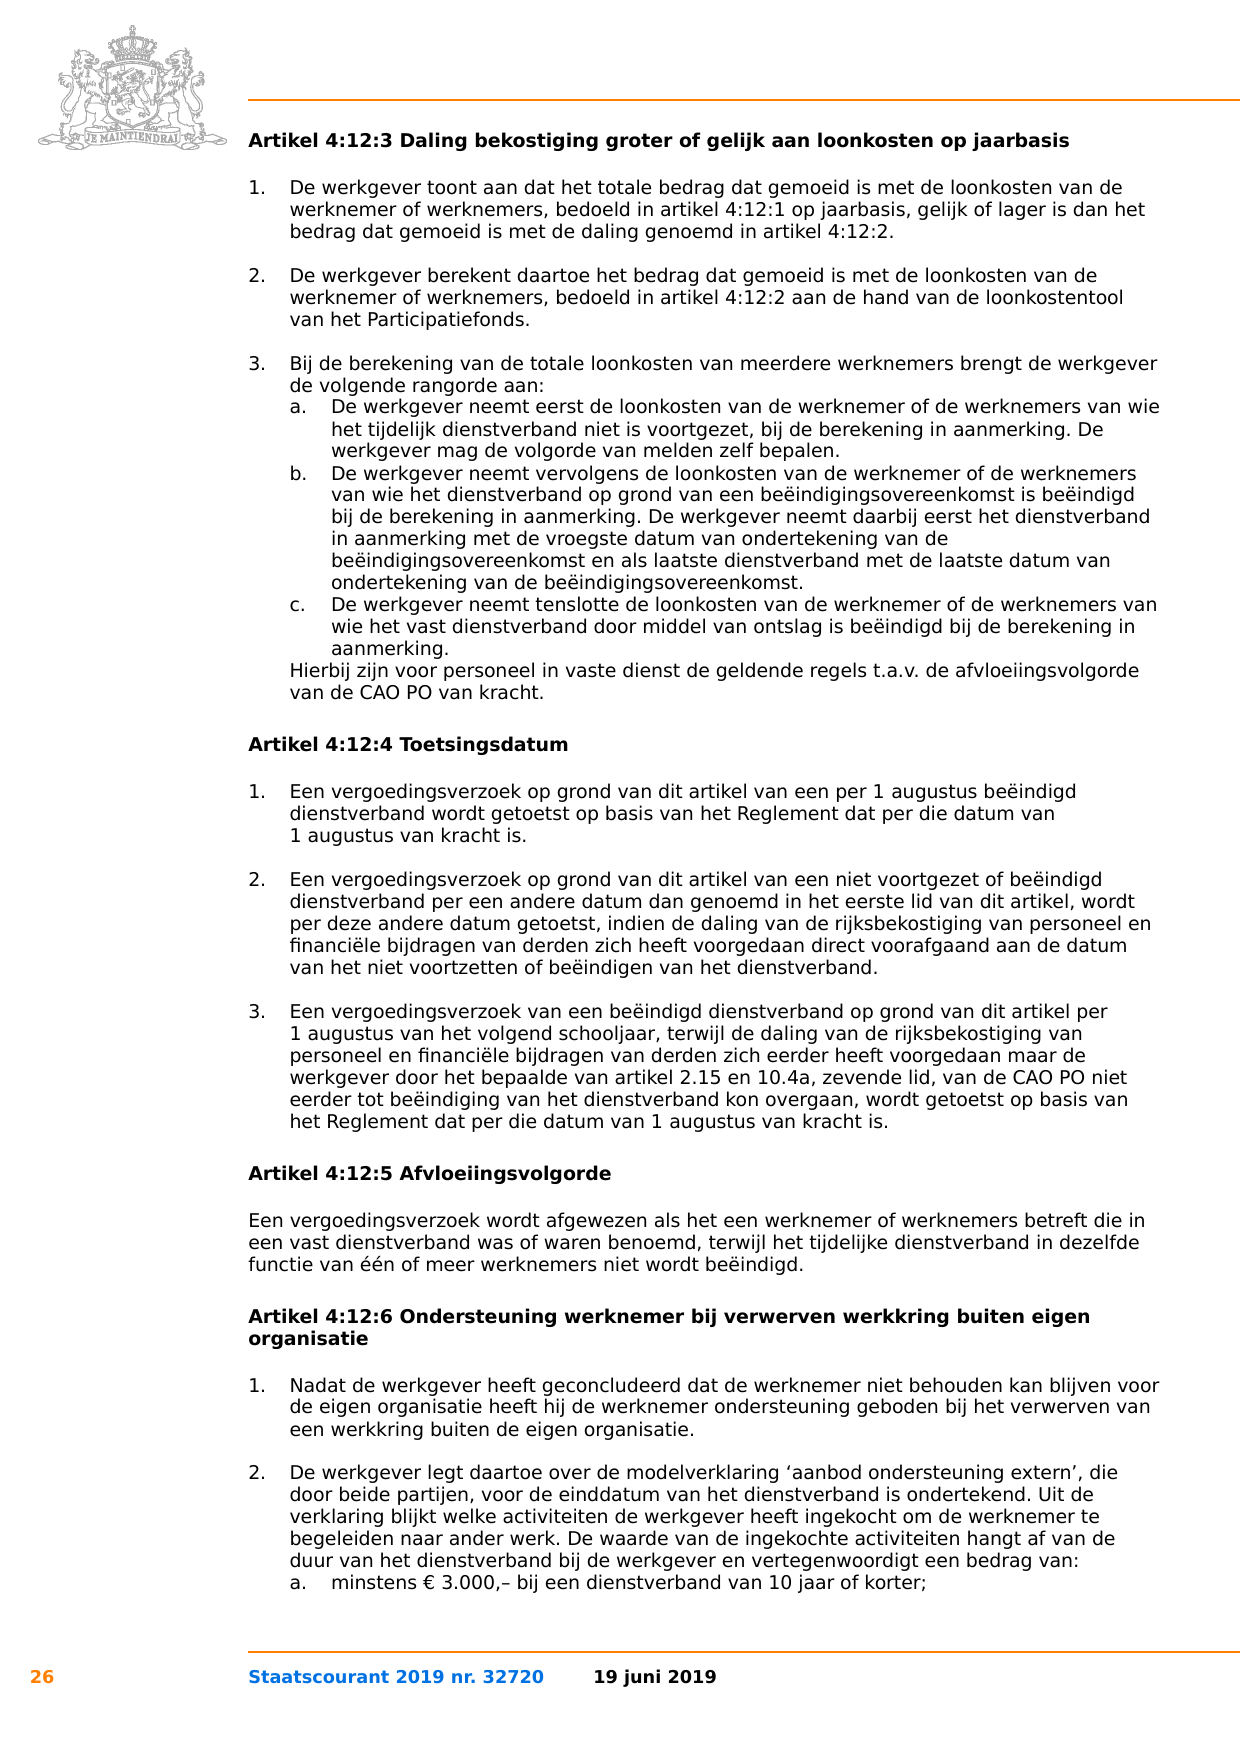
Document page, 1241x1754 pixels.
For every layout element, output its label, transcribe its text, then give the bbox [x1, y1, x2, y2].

text c. De werkgever neemt tenslotte de loonkosten van de werknemer of de werknemers van wie het vast dienstverband door middel van ontslag is beëindigd bij de berekening in aanmerking. [289, 594, 1163, 660]
text Een vergoedingsverzoek wordt afgewezen als het een werknemer of werknemers betreft die in een vast dienstverband was of waren benoemd, terwijl het tijdelijke dienstverband in dezelfde functie van één of meer werknemers niet wordt beëindigd. [248, 1209, 1163, 1276]
text 2. De werkgever legt daartoe over de modelverklaring ‘aanbod ondersteuning extern’, die door beide partijen, voor de einddatum van het dienstverband is ondertekend. Uit de verklaring blijkt welke activiteiten de werkgever heeft ingekocht om de werknemer te begeleiden naar ander werk. De waarde van de ingekochte activiteiten hangt af van de duur van het dienstverband bij de werkgever en vertegenwoordigt een bedrag van: [248, 1462, 1163, 1572]
text 2. De werkgever berekent daartoe het bedrag dat gemoeid is met de loonkosten van de werknemer of werknemers, bedoeld in artikel 4:12:2 aan de hand van de loonkostentool van het Participatiefonds. [248, 265, 1163, 331]
subtitle Artikel 4:12:5 Afvloeiingsvolgorde [248, 1163, 1163, 1184]
text b. De werkgever neemt vervolgens de loonkosten van de werknemer of de werknemers van wie het dienstverband op grond van een beëindigingsovereenkomst is beëindigd bij de berekening in aanmerking. De werkgever neemt daarbij eerst het dienstverband in aanmerking met de vroegste datum van ondertekening van de beëindigingsovereenkomst en als laatste dienstverband met de laatste datum van ondertekening van de beëindigingsovereenkomst. [289, 462, 1163, 594]
text a. minstens € 3.000,– bij een dienstverband van 10 jaar of korter; [289, 1572, 1163, 1594]
picture [38, 25, 227, 150]
subtitle Artikel 4:12:3 Daling bekostiging groter of gelijk aan loonkosten op jaarbasis [248, 130, 1163, 152]
text 1. Nadat de werkgever heeft geconcludeerd dat de werknemer niet behouden kan blijven voor de eigen organisatie heeft hij de werknemer ondersteuning geboden bij het verwerven van een werkkring buiten de eigen organisatie. [248, 1374, 1163, 1440]
text Hierbij zijn voor personeel in vaste dienst de geldende regels t.a.v. de afvloeiingsvolgorde van de CAO PO van kracht. [289, 660, 1163, 704]
subtitle Artikel 4:12:4 Toetsingsdatum [248, 734, 1163, 756]
text 2. Een vergoedingsverzoek op grond van dit artikel van een niet voortgezet of beëindigd dienstverband per een andere datum dan genoemd in het eerste lid van dit artikel, wordt per deze andere datum getoetst, indien de daling van de rijksbekostiging van personeel en financiële bijdragen van derden zich heeft voorgedaan direct voorafgaand aan de datum van het niet voortzetten of beëindigen van het dienstverband. [248, 869, 1163, 979]
text 1. De werkgever toont aan dat het totale bedrag dat gemoeid is met de loonkosten van de werknemer of werknemers, bedoeld in artikel 4:12:1 op jaarbasis, gelijk of lager is dan het bedrag dat gemoeid is met de daling genoemd in artikel 4:12:2. [248, 177, 1163, 243]
text 3. Bij de berekening van de totale loonkosten van meerdere werknemers brengt de werkgever de volgende rangorde aan: [248, 352, 1163, 396]
text 3. Een vergoedingsverzoek van een beëindigd dienstverband op grond van dit artikel per 1 augustus van het volgend schooljaar, terwijl de daling van de rijksbekostiging van personeel en financiële bijdragen van derden zich eerder heeft voorgedaan maar de werkgever door het bepaalde van artikel 2.15 en 10.4a, zevende lid, van de CAO PO niet eerder tot beëindiging van het dienstverband kon overgaan, wordt getoetst op basis van het Reglement dat per die datum van 1 augustus van kracht is. [248, 1001, 1163, 1133]
text 1. Een vergoedingsverzoek op grond van dit artikel van een per 1 augustus beëindigd dienstverband wordt getoetst op basis van het Reglement dat per die datum van 1 augustus van kracht is. [248, 781, 1163, 847]
subtitle Artikel 4:12:6 Ondersteuning werknemer bij verwerven werkkring buiten eigen organisatie [248, 1306, 1163, 1349]
text a. De werkgever neemt eerst de loonkosten van de werknemer of de werknemers van wie het tijdelijk dienstverband niet is voortgezet, bij de berekening in aanmerking. De werkgever mag de volgorde van melden zelf bepalen. [289, 396, 1163, 462]
